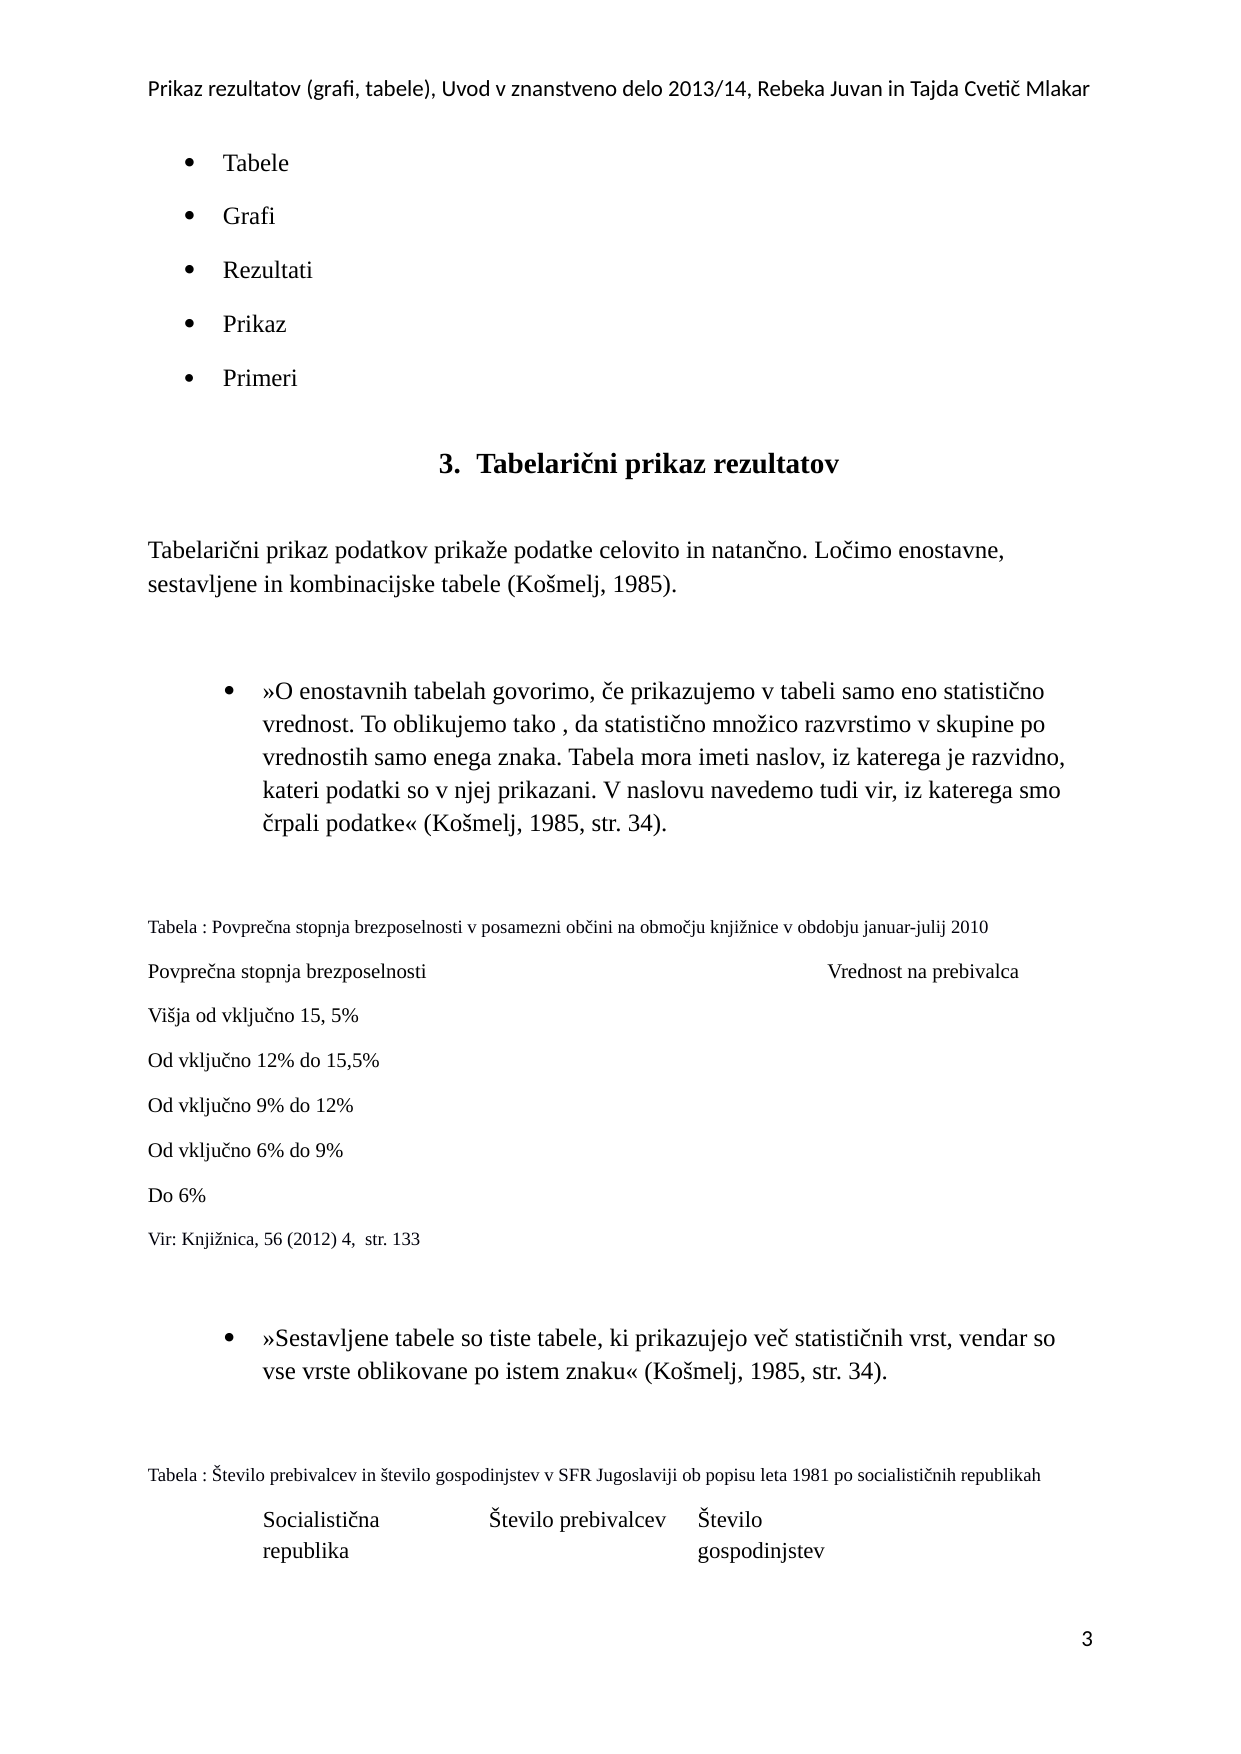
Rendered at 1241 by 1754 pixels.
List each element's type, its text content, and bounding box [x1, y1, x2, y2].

list »Sestavljene tabele so tiste tabele, ki prikazujejo več statističnih vrst, vendar so vse vrste oblikovane po istem znaku« (Košmelj, 1985, str. 34). [225, 1323, 1093, 1385]
table_cell Od vključno 12% do 15,5% [136, 1048, 1093, 1093]
list Rezultati [185, 255, 1093, 284]
list Grafi [185, 201, 1093, 230]
table_header Povprečna stopnja brezposelnosti Vrednost na prebivalca [136, 959, 1093, 1003]
table_header Socialistična republika [251, 1506, 477, 1584]
table_cell Od vključno 9% do 12% [136, 1093, 1093, 1138]
text Vir: Knjižnica, 56 (2012) 4, str. 133 [148, 1228, 1093, 1249]
table_header Število prebivalcev [478, 1506, 686, 1584]
table_cell Do 6% [136, 1183, 1093, 1228]
table_cell Od vključno 6% do 9% [136, 1138, 1093, 1183]
table_cell Višja od vključno 15, 5% [136, 1004, 1093, 1048]
list Prikaz [185, 309, 1093, 338]
text Tabela : Število prebivalcev in število gospodinjstev v SFR Jugoslaviji ob popisu leta 1981 po socialističnih republikah [148, 1464, 1093, 1486]
table_header Število gospodinjstev [686, 1506, 895, 1584]
list Tabele [185, 148, 1093, 176]
list »O enostavnih tabelah govorimo, če prikazujemo v tabeli samo eno statistično vrednost. To oblikujemo tako , da statistično množico razvrstimo v skupine po vrednostih samo enega znaka. Tabela mora imeti naslov, iz katerega je razvidno, kateri podatki so v njej prikazani. V naslovu navedemo tudi vir, iz katerega smo črpali podatke« (Košmelj, 1985, str. 34). [225, 676, 1093, 837]
text Tabelarični prikaz podatkov prikaže podatke celovito in natančno. Ločimo enostavne, sestavljene in kombinacijske tabele (Košmelj, 1985). [148, 536, 1093, 597]
subtitle Tabelarični prikaz rezultatov [185, 446, 1093, 479]
list Primeri [185, 363, 1093, 392]
text Tabela : Povprečna stopnja brezposelnosti v posamezni občini na območju knjižnice v obdobju januar-julij 2010 [148, 916, 1093, 938]
